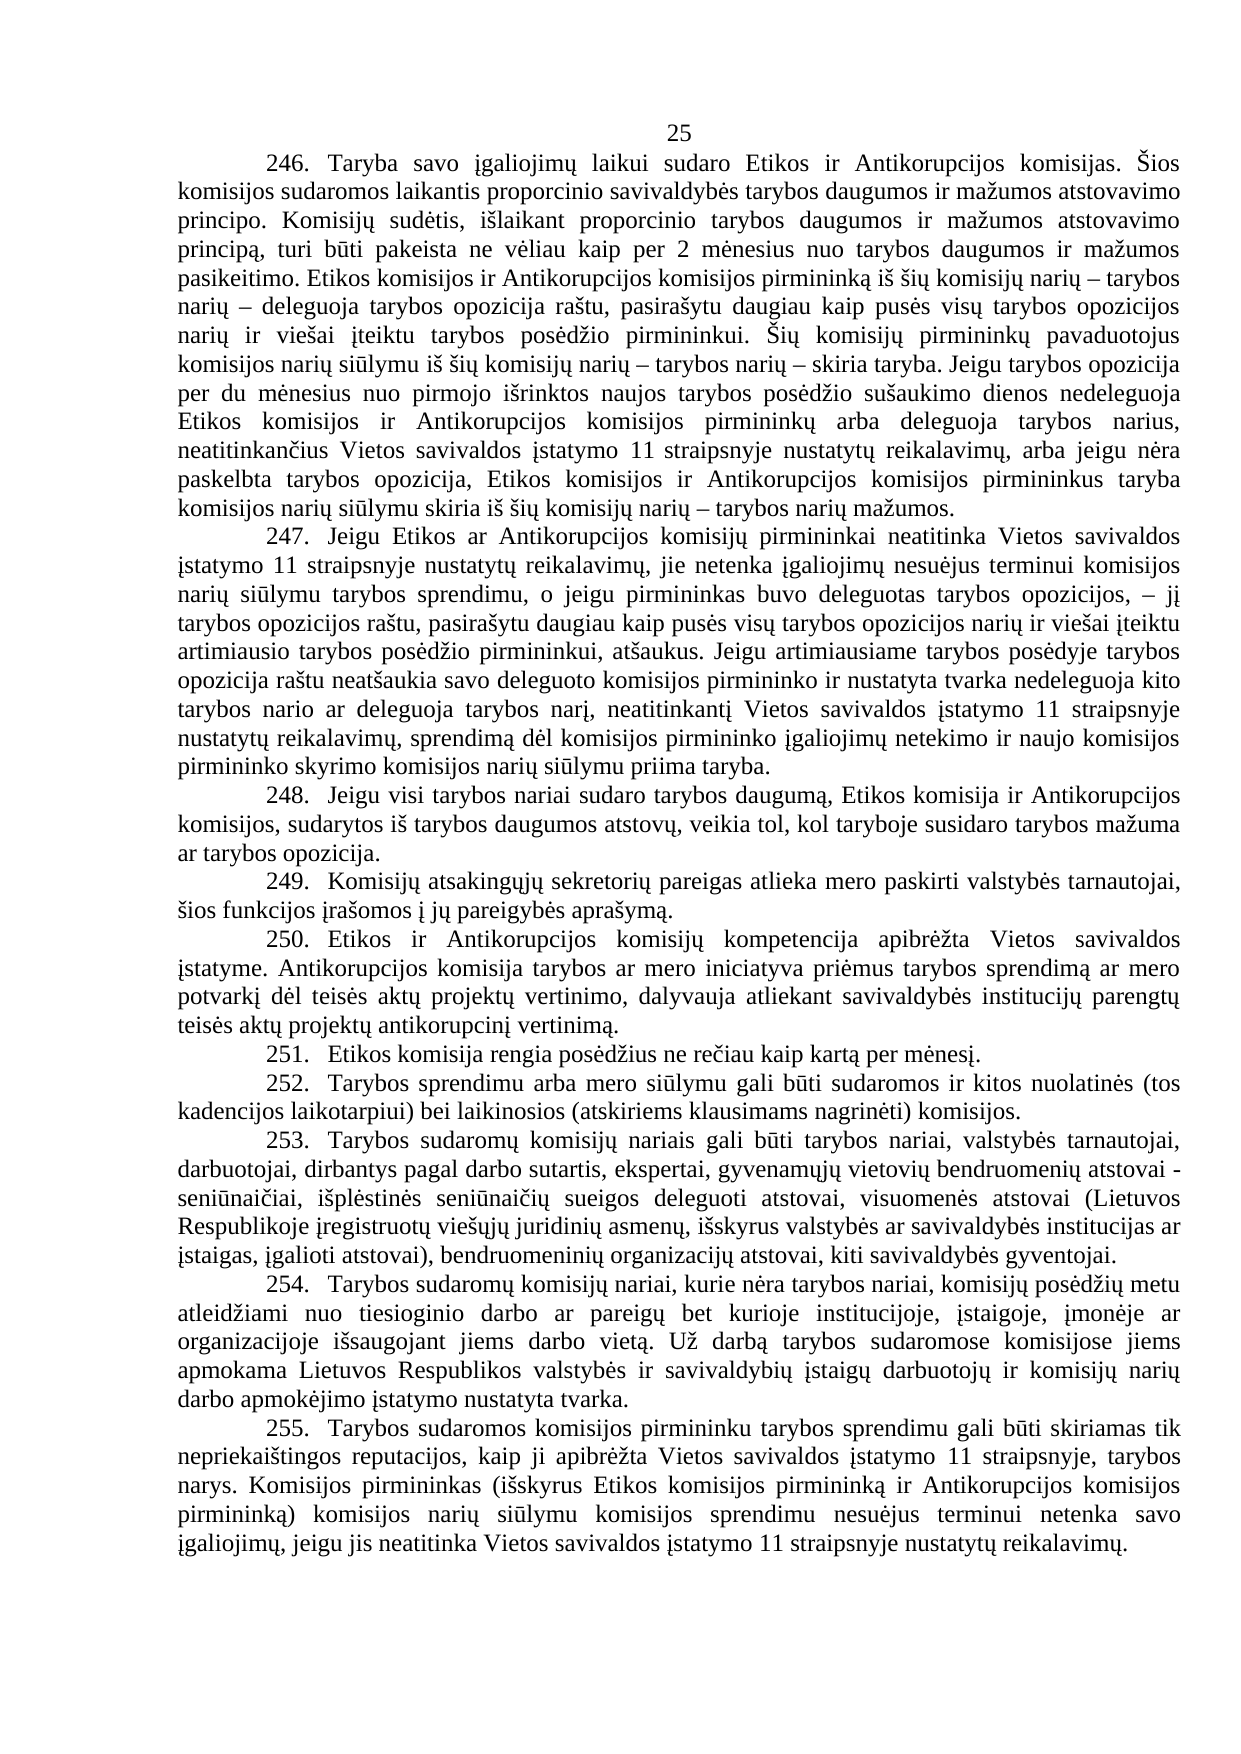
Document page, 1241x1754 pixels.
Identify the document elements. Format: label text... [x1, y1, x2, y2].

text 247. Jeigu Etikos ar Antikorupcijos komisijų pirmininkai neatitinka Vietos savivaldos įstatymo 11 straipsnyje nustatytų reikalavimų, jie netenka įgaliojimų nesuėjus terminui komisijos narių siūlymu tarybos sprendimu, o jeigu pirmininkas buvo deleguotas tarybos opozicijos, – jį tarybos opozicijos raštu, pasirašytu daugiau kaip pusės visų tarybos opozicijos narių ir viešai įteiktu artimiausio tarybos posėdžio pirmininkui, atšaukus. Jeigu artimiausiame tarybos posėdyje tarybos opozicija raštu neatšaukia savo deleguoto komisijos pirmininko ir nustatyta tvarka nedeleguoja kito tarybos nario ar deleguoja tarybos narį, neatitinkantį Vietos savivaldos įstatymo 11 straipsnyje nustatytų reikalavimų, sprendimą dėl komisijos pirmininko įgaliojimų netekimo ir naujo komisijos pirmininko skyrimo komisijos narių siūlymu priima taryba. [177, 521, 1181, 780]
text 248. Jeigu visi tarybos nariai sudaro tarybos daugumą, Etikos komisija ir Antikorupcijos komisijos, sudarytos iš tarybos daugumos atstovų, veikia tol, kol taryboje susidaro tarybos mažuma ar tarybos opozicija. [177, 780, 1181, 866]
text 251. Etikos komisija rengia posėdžius ne rečiau kaip kartą per mėnesį. [177, 1039, 1181, 1068]
text 253. Tarybos sudaromų komisijų nariais gali būti tarybos nariai, valstybės tarnautojai, darbuotojai, dirbantys pagal darbo sutartis, ekspertai, gyvenamųjų vietovių bendruomenių atstovai - seniūnaičiai, išplėstinės seniūnaičių sueigos deleguoti atstovai, visuomenės atstovai (Lietuvos Respublikoje įregistruotų viešųjų juridinių asmenų, išskyrus valstybės ar savivaldybės institucijas ar įstaigas, įgalioti atstovai), bendruomeninių organizacijų atstovai, kiti savivaldybės gyventojai. [177, 1125, 1181, 1269]
text 249. Komisijų atsakingųjų sekretorių pareigas atlieka mero paskirti valstybės tarnautojai, šios funkcijos įrašomos į jų pareigybės aprašymą. [177, 866, 1181, 924]
text 255. Tarybos sudaromos komisijos pirmininku tarybos sprendimu gali būti skiriamas tik nepriekaištingos reputacijos, kaip ji apibrėžta Vietos savivaldos įstatymo 11 straipsnyje, tarybos narys. Komisijos pirmininkas (išskyrus Etikos komisijos pirmininką ir Antikorupcijos komisijos pirmininką) komisijos narių siūlymu komisijos sprendimu nesuėjus terminui netenka savo įgaliojimų, jeigu jis neatitinka Vietos savivaldos įstatymo 11 straipsnyje nustatytų reikalavimų. [177, 1413, 1181, 1556]
text 252. Tarybos sprendimu arba mero siūlymu gali būti sudaromos ir kitos nuolatinės (tos kadencijos laikotarpiui) bei laikinosios (atskiriems klausimams nagrinėti) komisijos. [177, 1068, 1181, 1125]
text 254. Tarybos sudaromų komisijų nariai, kurie nėra tarybos nariai, komisijų posėdžių metu atleidžiami nuo tiesioginio darbo ar pareigų bet kurioje institucijoje, įstaigoje, įmonėje ar organizacijoje išsaugojant jiems darbo vietą. Už darbą tarybos sudaromose komisijose jiems apmokama Lietuvos Respublikos valstybės ir savivaldybių įstaigų darbuotojų ir komisijų narių darbo apmokėjimo įstatymo nustatyta tvarka. [177, 1269, 1181, 1413]
text 246. Taryba savo įgaliojimų laikui sudaro Etikos ir Antikorupcijos komisijas. Šios komisijos sudaromos laikantis proporcinio savivaldybės tarybos daugumos ir mažumos atstovavimo principo. Komisijų sudėtis, išlaikant proporcinio tarybos daugumos ir mažumos atstovavimo principą, turi būti pakeista ne vėliau kaip per 2 mėnesius nuo tarybos daugumos ir mažumos pasikeitimo. Etikos komisijos ir Antikorupcijos komisijos pirmininką iš šių komisijų narių – tarybos narių – deleguoja tarybos opozicija raštu, pasirašytu daugiau kaip pusės visų tarybos opozicijos narių ir viešai įteiktu tarybos posėdžio pirmininkui. Šių komisijų pirmininkų pavaduotojus komisijos narių siūlymu iš šių komisijų narių – tarybos narių – skiria taryba. Jeigu tarybos opozicija per du mėnesius nuo pirmojo išrinktos naujos tarybos posėdžio sušaukimo dienos nedeleguoja Etikos komisijos ir Antikorupcijos komisijos pirmininkų arba deleguoja tarybos narius, neatitinkančius Vietos savivaldos įstatymo 11 straipsnyje nustatytų reikalavimų, arba jeigu nėra paskelbta tarybos opozicija, Etikos komisijos ir Antikorupcijos komisijos pirmininkus taryba komisijos narių siūlymu skiria iš šių komisijų narių – tarybos narių mažumos. [177, 148, 1181, 521]
text 250. Etikos ir Antikorupcijos komisijų kompetencija apibrėžta Vietos savivaldos įstatyme. Antikorupcijos komisija tarybos ar mero iniciatyva priėmus tarybos sprendimą ar mero potvarkį dėl teisės aktų projektų vertinimo, dalyvauja atliekant savivaldybės institucijų parengtų teisės aktų projektų antikorupcinį vertinimą. [177, 924, 1181, 1039]
